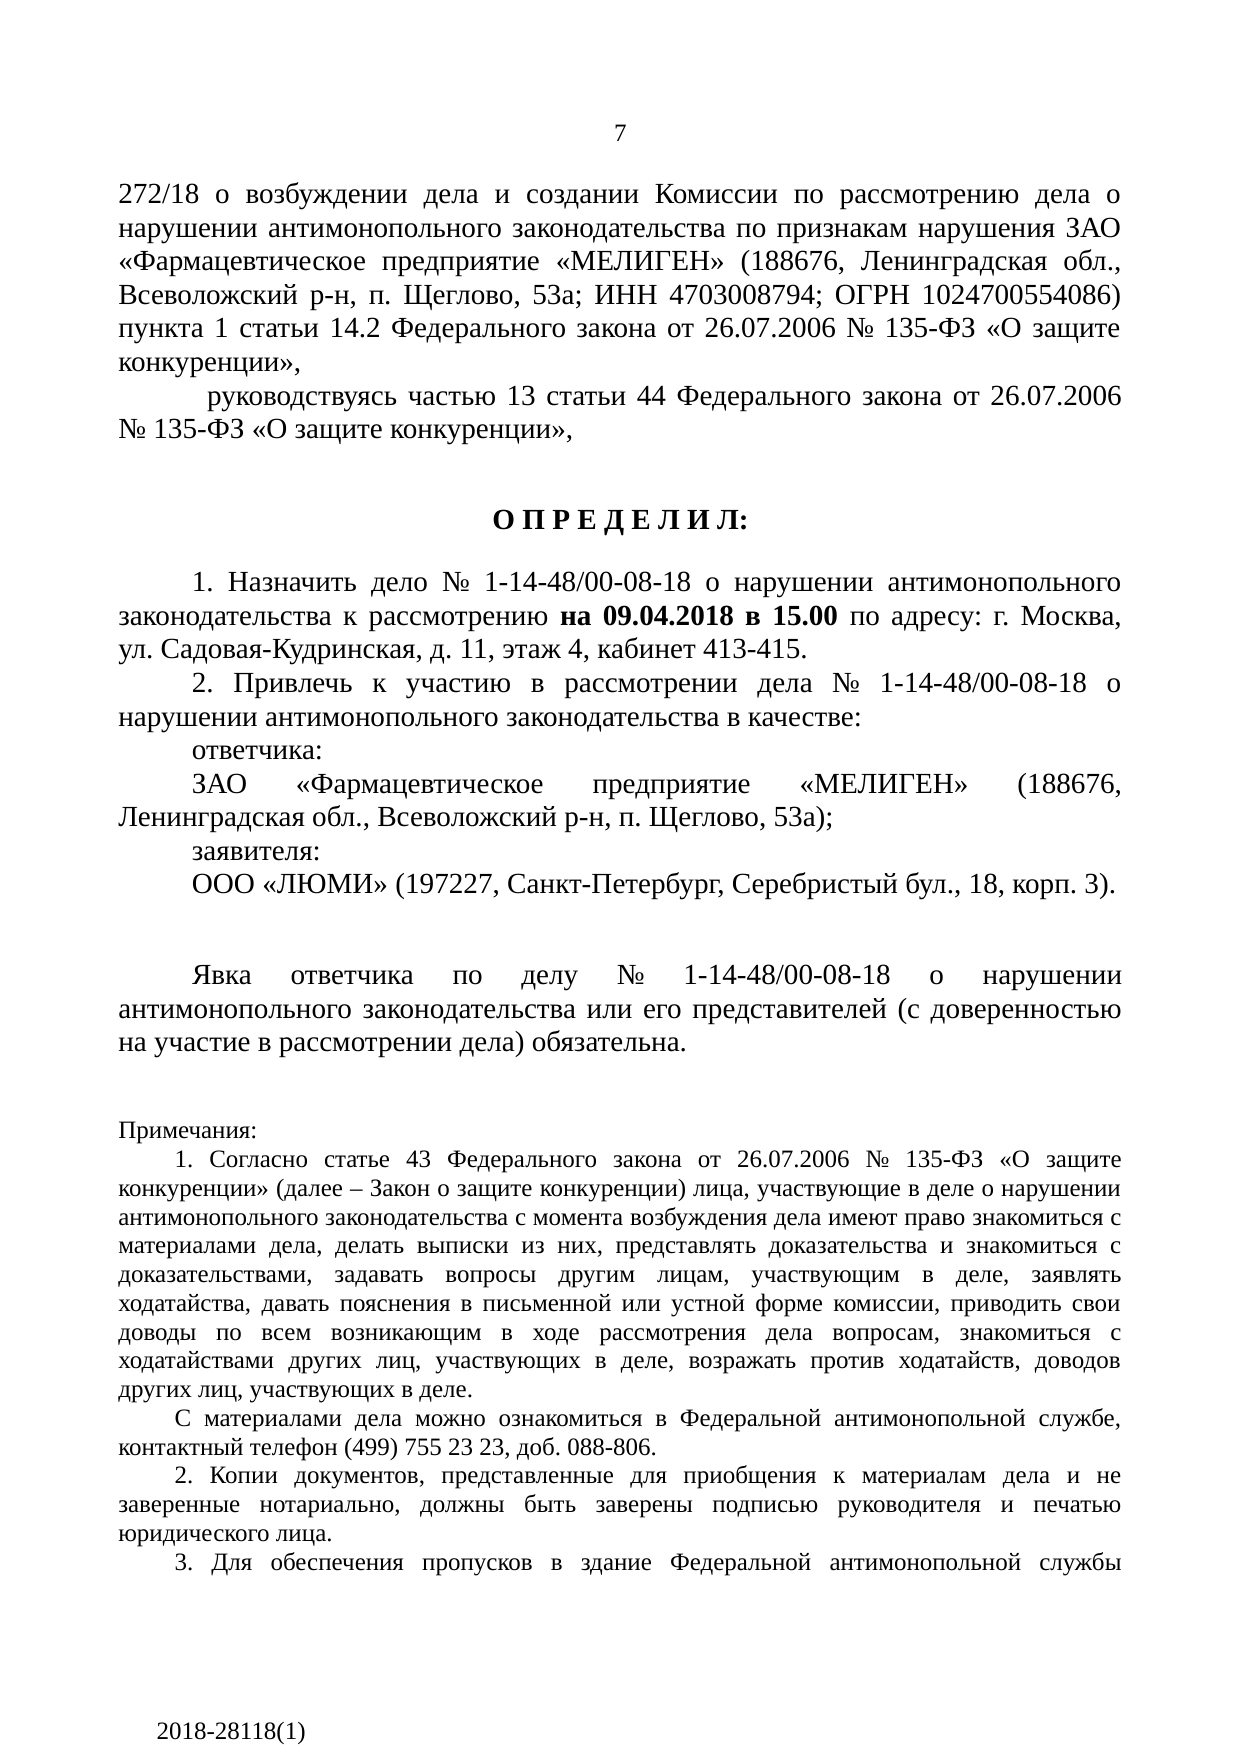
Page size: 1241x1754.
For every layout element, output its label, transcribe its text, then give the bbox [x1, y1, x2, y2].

text заявителя: [118, 833, 1122, 866]
text ЗАО «Фармацевтическое предприятие «МЕЛИГЕН» (188676, Ленинградская обл., Всеволожский р-н, п. Щеглово, 53а); [118, 766, 1122, 833]
text 3. Для обеспечения пропусков в здание Федеральной антимонопольной службы [118, 1547, 1122, 1576]
text руководствуясь частью 13 статьи 44 Федерального закона от 26.07.2006 № 135-ФЗ «О защите конкуренции», [118, 378, 1122, 445]
text 1. Назначить дело № 1-14-48/00-08-18 о нарушении антимонопольного законодательства к рассмотрению на 09.04.2018 в 15.00 по адресу: г. Москва, ул. Садовая-Кудринская, д. 11, этаж 4, кабинет 413-415. [118, 564, 1122, 665]
text С материалами дела можно ознакомиться в Федеральной антимонопольной службе, контактный телефон (499) 755 23 23, доб. 088-806. [118, 1403, 1122, 1461]
text 2. Копии документов, представленные для приобщения к материалам дела и не заверенные нотариально, должны быть заверены подписью руководителя и печатью юридического лица. [118, 1461, 1122, 1547]
text ответчика: [118, 732, 1122, 766]
text Явка ответчика по делу № 1-14-48/00-08-18 о нарушении антимонопольного законодательства или его представителей (с доверенностью на участие в рассмотрении дела) обязательна. [118, 957, 1122, 1058]
text 272/18 о возбуждении дела и создании Комиссии по рассмотрению дела о нарушении антимонопольного законодательства по признакам нарушения ЗАО «Фармацевтическое предприятие «МЕЛИГЕН» (188676, Ленинградская обл., Всеволожский р-н, п. Щеглово, 53а; ИНН 4703008794; ОГРН 1024700554086) пункта 1 статьи 14.2 Федерального закона от 26.07.2006 № 135-ФЗ «О защите конкуренции», [118, 176, 1122, 378]
text О П Р Е Д Е Л И Л: [118, 502, 1122, 536]
text ООО «ЛЮМИ» (197227, Санкт-Петербург, Серебристый бул., 18, корп. 3). [118, 866, 1122, 900]
text 2. Привлечь к участию в рассмотрении дела № 1-14-48/00-08-18 о нарушении антимонопольного законодательства в качестве: [118, 665, 1122, 732]
text Примечания: [118, 1116, 1122, 1144]
text 1. Согласно статье 43 Федерального закона от 26.07.2006 № 135-ФЗ «О защите конкуренции» (далее – Закон о защите конкуренции) лица, участвующие в деле о нарушении антимонопольного законодательства с момента возбуждения дела имеют право знакомиться с материалами дела, делать выписки из них, представлять доказательства и знакомиться с доказательствами, задавать вопросы другим лицам, участвующим в деле, заявлять ходатайства, давать пояснения в письменной или устной форме комиссии, приводить свои доводы по всем возникающим в ходе рассмотрения дела вопросам, знакомиться с ходатайствами других лиц, участвующих в деле, возражать против ходатайств, доводов других лиц, участвующих в деле. [118, 1144, 1122, 1403]
